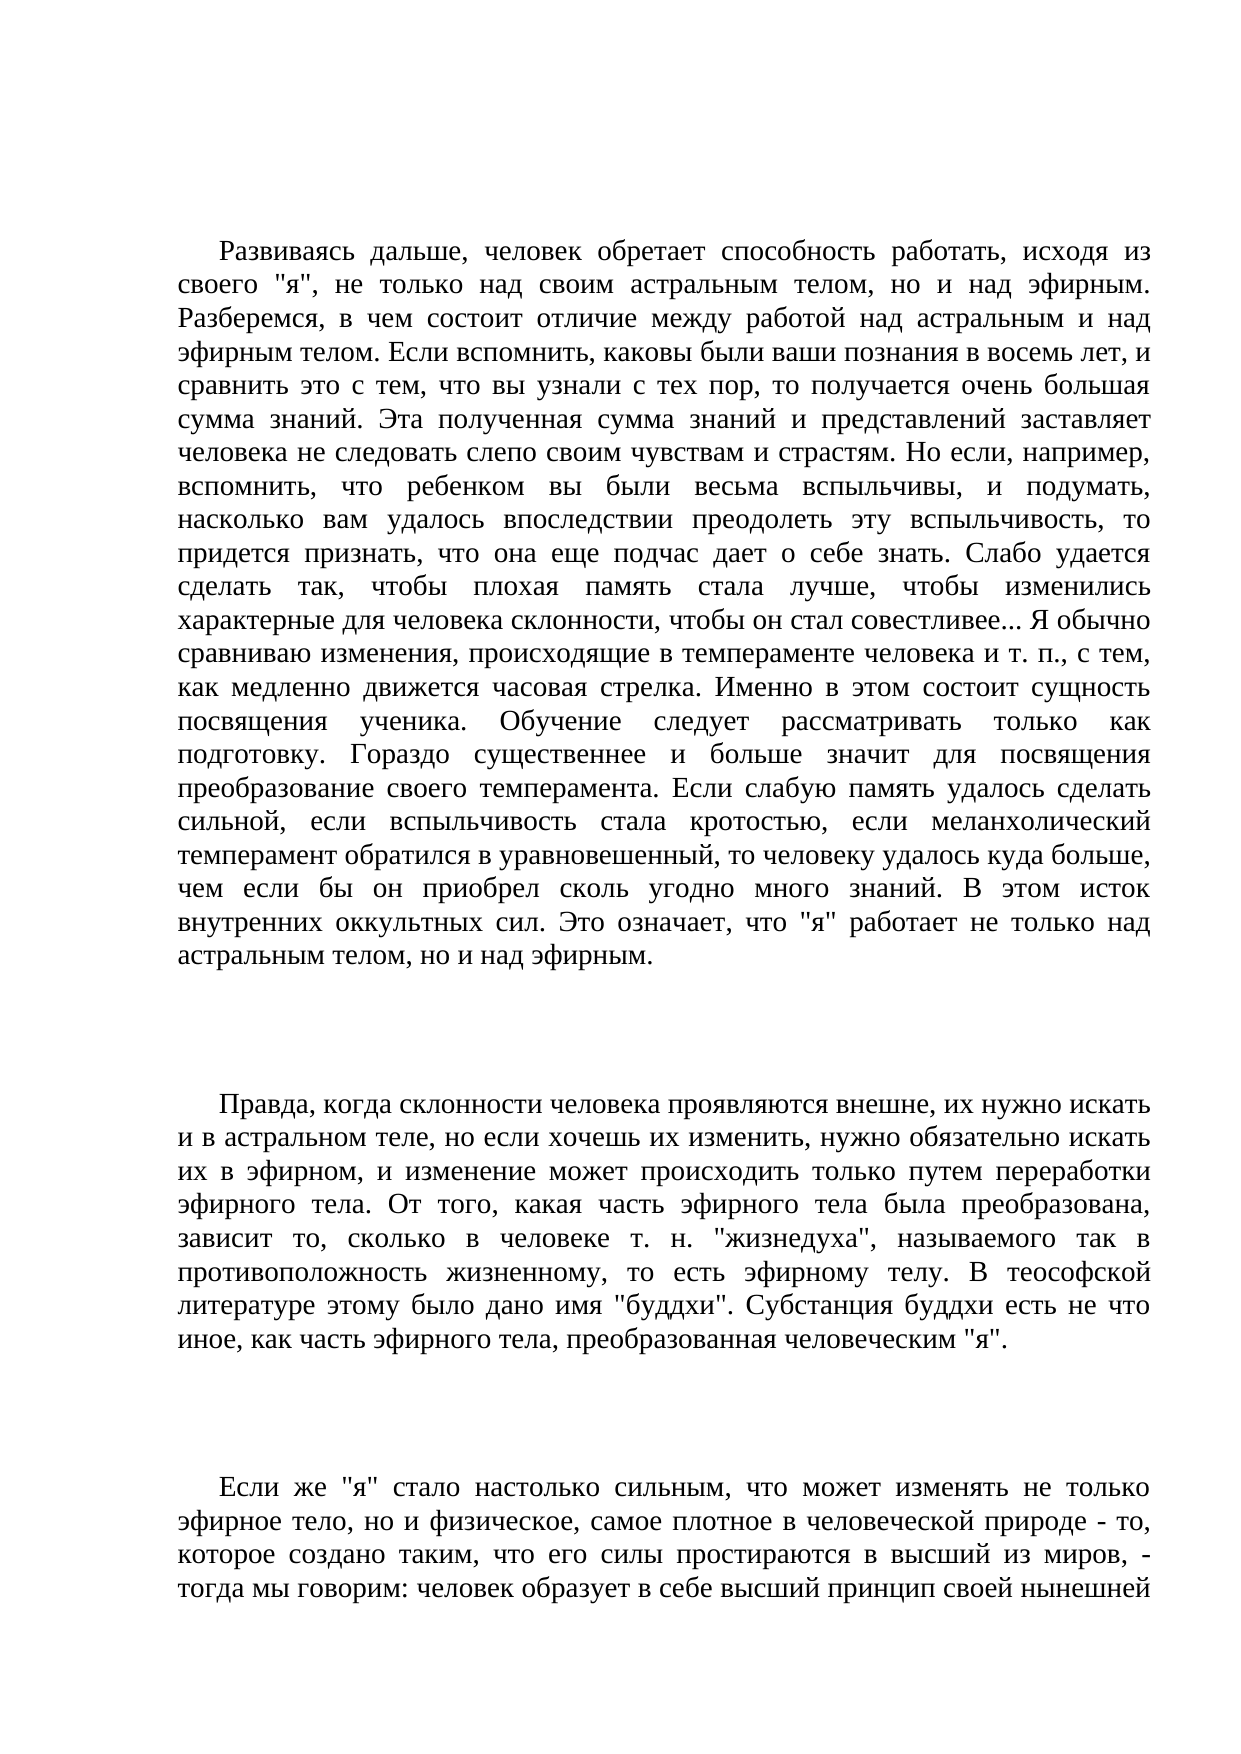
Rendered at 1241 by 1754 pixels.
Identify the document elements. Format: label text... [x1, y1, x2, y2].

text Развиваясь дальше, человек обретает способность работать, исходя из своего "я", не только над своим астральным телом, но и над эфирным. Разберемся, в чем состоит отличие между работой над астральным и над эфирным телом. Если вспомнить, каковы были ваши познания в восемь лет, и сравнить это с тем, что вы узнали с тех пор, то получается очень большая сумма знаний. Эта полученная сумма знаний и представлений заставляет человека не следовать слепо своим чувствам и страстям. Но если, например, вспомнить, что ребенком вы были весьма вспыльчивы, и подумать, насколько вам удалось впоследствии преодолеть эту вспыльчивость, то придется признать, что она еще подчас дает о себе знать. Слабо удается сделать так, чтобы плохая память стала лучше, чтобы изменились характерные для человека склонности, чтобы он стал совестливее... Я обычно сравниваю изменения, происходящие в темпераменте человека и т. п., с тем, как медленно движется часовая стрелка. Именно в этом состоит сущность посвящения ученика. Обучение следует рассматривать только как подготовку. Гораздо существеннее и больше значит для посвящения преобразование своего темперамента. Если слабую память удалось сделать сильной, если вспыльчивость стала кротостью, если меланхолический темперамент обратился в уравновешенный, то человеку удалось куда больше, чем если бы он приобрел сколь угодно много знаний. В этом исток внутренних оккультных сил. Это означает, что "я" работает не только над астральным телом, но и над эфирным. [177, 233, 1152, 971]
text Если же "я" стало настолько сильным, что может изменять не только эфирное тело, но и физическое, самое плотное в человеческой природе - то, которое создано таким, что его силы простираются в высший из миров, - тогда мы говорим: человек образует в себе высший принцип своей нынешней [177, 1469, 1152, 1603]
text Правда, когда склонности человека проявляются внешне, их нужно искать и в астральном теле, но если хочешь их изменить, нужно обязательно искать их в эфирном, и изменение может происходить только путем переработки эфирного тела. От того, какая часть эфирного тела была преобразована, зависит то, сколько в человеке т. н. "жизнедуха", называемого так в противоположность жизненному, то есть эфирному телу. В теософской литературе этому было дано имя "буддхи". Субстанция буддхи есть не что иное, как часть эфирного тела, преобразованная человеческим "я". [177, 1086, 1152, 1354]
